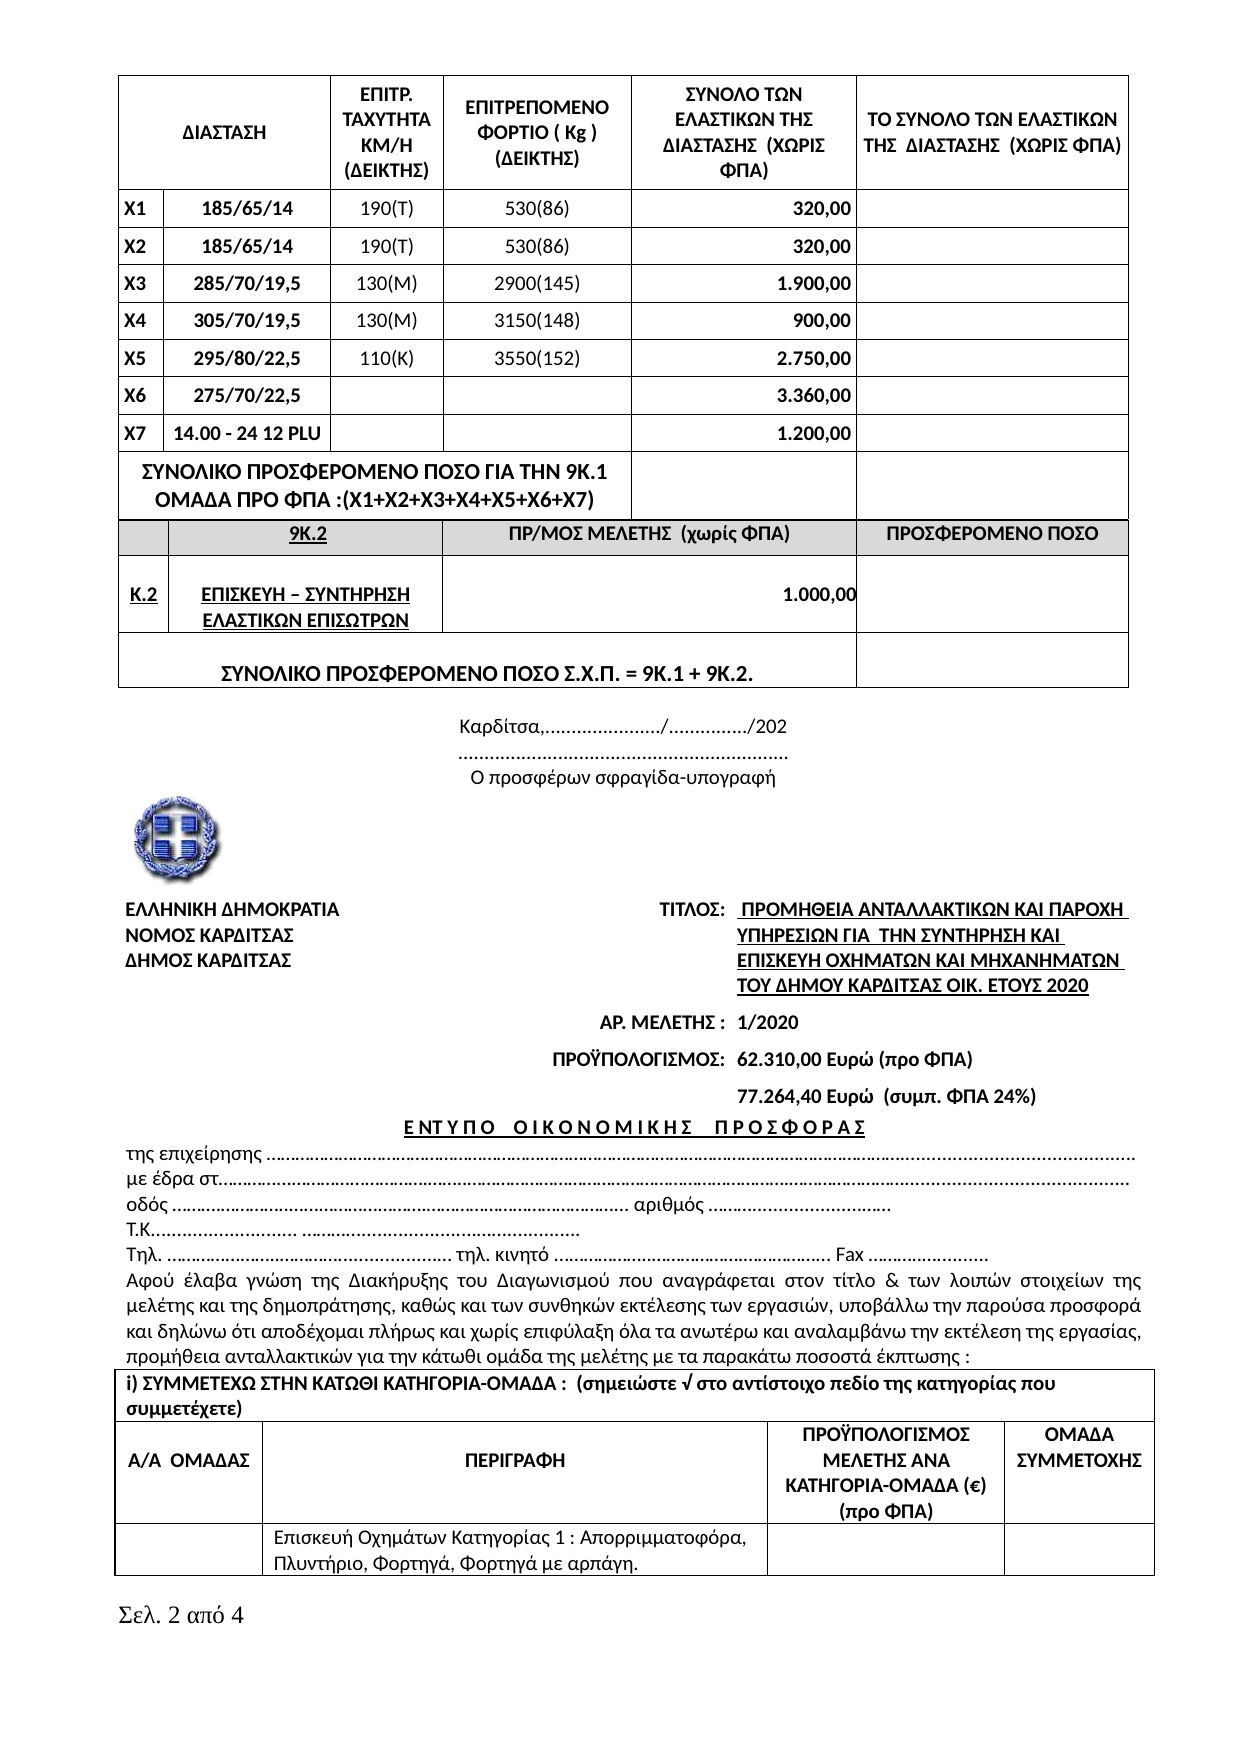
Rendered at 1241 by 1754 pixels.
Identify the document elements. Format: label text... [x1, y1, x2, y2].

table_cell 130(M) [331, 303, 443, 339]
table_cell 3550(152) [444, 340, 631, 376]
table_cell 275/70/22,5 [164, 377, 330, 413]
table_header [367, 891, 526, 1004]
table_cell [367, 1004, 526, 1041]
table_cell Τηλ. …………...……..…………...................… τηλ. κινητό ...……………..……………….……………... Fax ………..….......... [115, 1242, 1004, 1267]
table_header ΤΙΤΛΟΣ: [526, 891, 731, 1004]
table_cell Αφού έλαβα γνώση της Διακήρυξης του Διαγωνισμού που αναγράφεται στον τίτλο & των λοιπών στοιχείων της μελέτης και της δημοπράτησης, καθώς και των συνθηκών εκτέλεσης των εργασιών, υποβάλλω την παρούσα προσφορά και δηλώνω ότι αποδέχομαι πλήρως και χωρίς επιφύλαξη όλα τα ανωτέρω και αναλαμβάνω την εκτέλεση της εργασίας, προμήθεια ανταλλακτικών για την κάτωθι ομάδα της μελέτης με τα παρακάτω ποσοστά έκπτωσης : [115, 1267, 1154, 1369]
table_cell [120, 1078, 367, 1114]
table_cell [857, 377, 1128, 413]
table_header [119, 521, 168, 555]
table_header [229, 790, 1154, 891]
table_cell [857, 303, 1128, 339]
text ............................................................... [118, 739, 1128, 764]
table_cell 305/70/19,5 [164, 303, 330, 339]
table_header ΠΡΟΜΗΘΕΙΑ ΑΝΤΑΛΛΑΚΤΙΚΩΝ ΚΑΙ ΠΑΡΟΧΗ ΥΠΗΡΕΣΙΩΝ ΓΙΑ ΤΗΝ ΣΥΝΤΗΡΗΣΗ ΚΑΙ ΕΠΙΣΚΕΥΗ ΟΧΗΜΑΤΩΝ ΚΑΙ ΜΗΧΑΝΗΜΑΤΩΝ ΤΟΥ ΔΗΜΟΥ ΚΑΡΔΙΤΣΑΣ ΟΙΚ. ΕΤΟΥΣ 2020 [731, 891, 1143, 1004]
table_cell 285/70/19,5 [164, 265, 330, 301]
table_cell [857, 340, 1128, 376]
table_cell 1.000,00 [443, 556, 856, 632]
table_cell 530(86) [444, 228, 631, 264]
table_header 9Κ.2 [169, 521, 442, 555]
table_cell ΣΥΝΟΛΟ ΤΩΝ ΕΛΑΣΤΙΚΩΝ ΤΗΣ ΔΙΑΣΤΑΣΗΣ (ΧΩΡΙΣ ΦΠΑ) [632, 76, 856, 189]
table_cell 130(M) [331, 265, 443, 301]
table_cell [857, 452, 1128, 519]
table_header [115, 790, 126, 891]
table_cell Κ.2 [119, 556, 168, 632]
table_cell 62.310,00 Ευρώ (προ ΦΠΑ) [731, 1041, 1143, 1078]
table_cell [526, 1078, 731, 1114]
table_header 530(86) [444, 190, 631, 227]
table_cell ΟΜΑΔΑ ΣΥΜΜΕΤΟΧΗΣ [1005, 1422, 1154, 1523]
table_cell 1.200,00 [632, 415, 856, 451]
table_cell [120, 1041, 367, 1078]
table_cell με έδρα στ…………...…………...………….……..………………………………………………………….……………………........................................... [115, 1165, 1154, 1191]
table_cell ΣΥΝΟΛΙΚΟ ΠΡΟΣΦΕΡΟΜΕΝΟ ΠΟΣΟ Σ.Χ.Π. = 9Κ.1 + 9Κ.2. [119, 633, 856, 687]
table_cell Χ7 [119, 415, 163, 451]
table_cell ΕΠΙΣΚΕΥΗ – ΣΥΝΤΗΡΗΣΗ ΕΛΑΣΤΙΚΩΝ ΕΠΙΣΩΤΡΩΝ [169, 556, 442, 632]
table_cell [857, 228, 1128, 264]
text Καρδίτσα,....................../.............../202 [118, 714, 1128, 739]
table_cell οδός ……….…………..…...………...……….…………………………………... αριθμός ……….....................……Τ.Κ............................ ……….........................…................. [115, 1191, 1004, 1242]
table_cell [857, 556, 1128, 632]
table_cell Επισκευή Οχημάτων Κατηγορίας 1 : Απορριμματοφόρα, Πλυντήριο, Φορτηγά, Φορτηγά με αρπάγη. [263, 1524, 767, 1575]
text Ο προσφέρων σφραγίδα-υπογραφή [118, 764, 1128, 790]
table_cell ΔΙΑΣΤΑΣΗ [119, 76, 330, 189]
table_cell της επιχείρησης ……………………………………………………………………………………………………………………............................................. [115, 1140, 1154, 1165]
table_header [857, 190, 1128, 227]
table_cell Χ6 [119, 377, 163, 413]
table_cell [444, 415, 631, 451]
table_cell [1005, 1242, 1154, 1267]
table_cell [120, 1004, 367, 1041]
table_cell [331, 377, 443, 413]
table_cell 77.264,40 Ευρώ (συμπ. ΦΠΑ 24%) [731, 1078, 1143, 1114]
table_cell 2.750,00 [632, 340, 856, 376]
table_cell [768, 1524, 1004, 1575]
table_cell 1/2020 [731, 1004, 1143, 1041]
table_header ΕΛΛΗΝΙΚΗ ΔΗΜΟΚΡΑΤΙΑ ΝΟΜΟΣ ΚΑΡΔΙΤΣΑΣ ΔΗΜΟΣ ΚΑΡΔΙΤΣΑΣ [120, 891, 367, 1004]
table_cell [857, 265, 1128, 301]
table_cell Χ5 [119, 340, 163, 376]
table_header ΠΡ/ΜΟΣ ΜΕΛΕΤΗΣ (χωρίς ΦΠΑ) [443, 521, 856, 555]
table_cell ΣΥΝΟΛΙΚΟ ΠΡΟΣΦΕΡΟΜΕΝΟ ΠΟΣΟ ΓΙΑ ΤΗΝ 9Κ.1 ΟΜΑΔΑ ΠΡΟ ΦΠΑ :(Χ1+Χ2+Χ3+Χ4+Χ5+Χ6+Χ7) [119, 452, 631, 519]
table_header Χ1 [119, 190, 163, 227]
table_cell 3.360,00 [632, 377, 856, 413]
table_cell Χ3 [119, 265, 163, 301]
table_cell Χ2 [119, 228, 163, 264]
table_header 185/65/14 [164, 190, 330, 227]
table_cell 190(T) [331, 228, 443, 264]
table_cell ΑΡ. ΜΕΛΕΤΗΣ : [526, 1004, 731, 1041]
table_cell ΠΡΟΫΠΟΛΟΓΙΣΜΟΣ ΜΕΛΕΤΗΣ ΑΝΑ ΚΑΤΗΓΟΡΙΑ-ΟΜΑΔΑ (€) (προ ΦΠΑ) [768, 1422, 1004, 1523]
table_cell [116, 1524, 262, 1575]
table_cell i) ΣΥΜΜΕΤΕΧΩ ΣΤΗΝ ΚΑΤΩΘΙ ΚΑΤΗΓΟΡΙΑ-ΟΜΑΔΑ : (σημειώστε √ στο αντίστοιχο πεδίο της κατηγορίας που συμμετέχετε) [116, 1370, 1154, 1421]
table_cell 1.900,00 [632, 265, 856, 301]
table_cell Α/Α ΟΜΑΔΑΣ [116, 1422, 262, 1523]
table_cell [331, 415, 443, 451]
table_cell 185/65/14 [164, 228, 330, 264]
table_cell Ε ΝΤ Υ Π Ο Ο Ι Κ Ο Ν Ο Μ Ι Κ Η Σ Π Ρ Ο Σ Φ Ο Ρ Α Σ [115, 891, 1154, 1140]
table_cell ΕΠΙΤΡΕΠΟΜΕΝΟ ΦΟΡΤΙΟ ( Kg ) (ΔΕΙΚΤΗΣ) [444, 76, 631, 189]
table_cell [1005, 1524, 1154, 1575]
table_cell [367, 1041, 526, 1078]
table_cell [367, 1078, 526, 1114]
table_cell [857, 415, 1128, 451]
table_cell 110(K) [331, 340, 443, 376]
table_cell ΠΕΡΙΓΡΑΦΗ [263, 1422, 767, 1523]
table_cell ΠΡΟΫΠΟΛΟΓΙΣΜΟΣ: [526, 1041, 731, 1078]
table_cell 14.00 - 24 12 PLU [164, 415, 330, 451]
table_cell [444, 377, 631, 413]
table_cell 320,00 [632, 228, 856, 264]
table_cell 295/80/22,5 [164, 340, 330, 376]
table_cell 3150(148) [444, 303, 631, 339]
table_cell 900,00 [632, 303, 856, 339]
table_cell Χ4 [119, 303, 163, 339]
table_cell [1005, 1191, 1154, 1242]
table_cell 2900(145) [444, 265, 631, 301]
table_header ΠΡΟΣΦΕΡΟΜΕΝΟ ΠΟΣΟ [857, 521, 1128, 555]
table_cell ΤΟ ΣΥΝΟΛΟ ΤΩΝ ΕΛΑΣΤΙΚΩΝ ΤΗΣ ΔΙΑΣΤΑΣΗΣ (ΧΩΡΙΣ ΦΠΑ) [857, 76, 1128, 189]
table_header 320,00 [632, 190, 856, 227]
table_cell [857, 633, 1128, 687]
table_cell [632, 452, 856, 519]
table_header 190(T) [331, 190, 443, 227]
table_cell ΕΠΙΤΡ. ΤΑΧΥΤΗΤΑ KM/H (ΔΕΙΚΤΗΣ) [331, 76, 443, 189]
